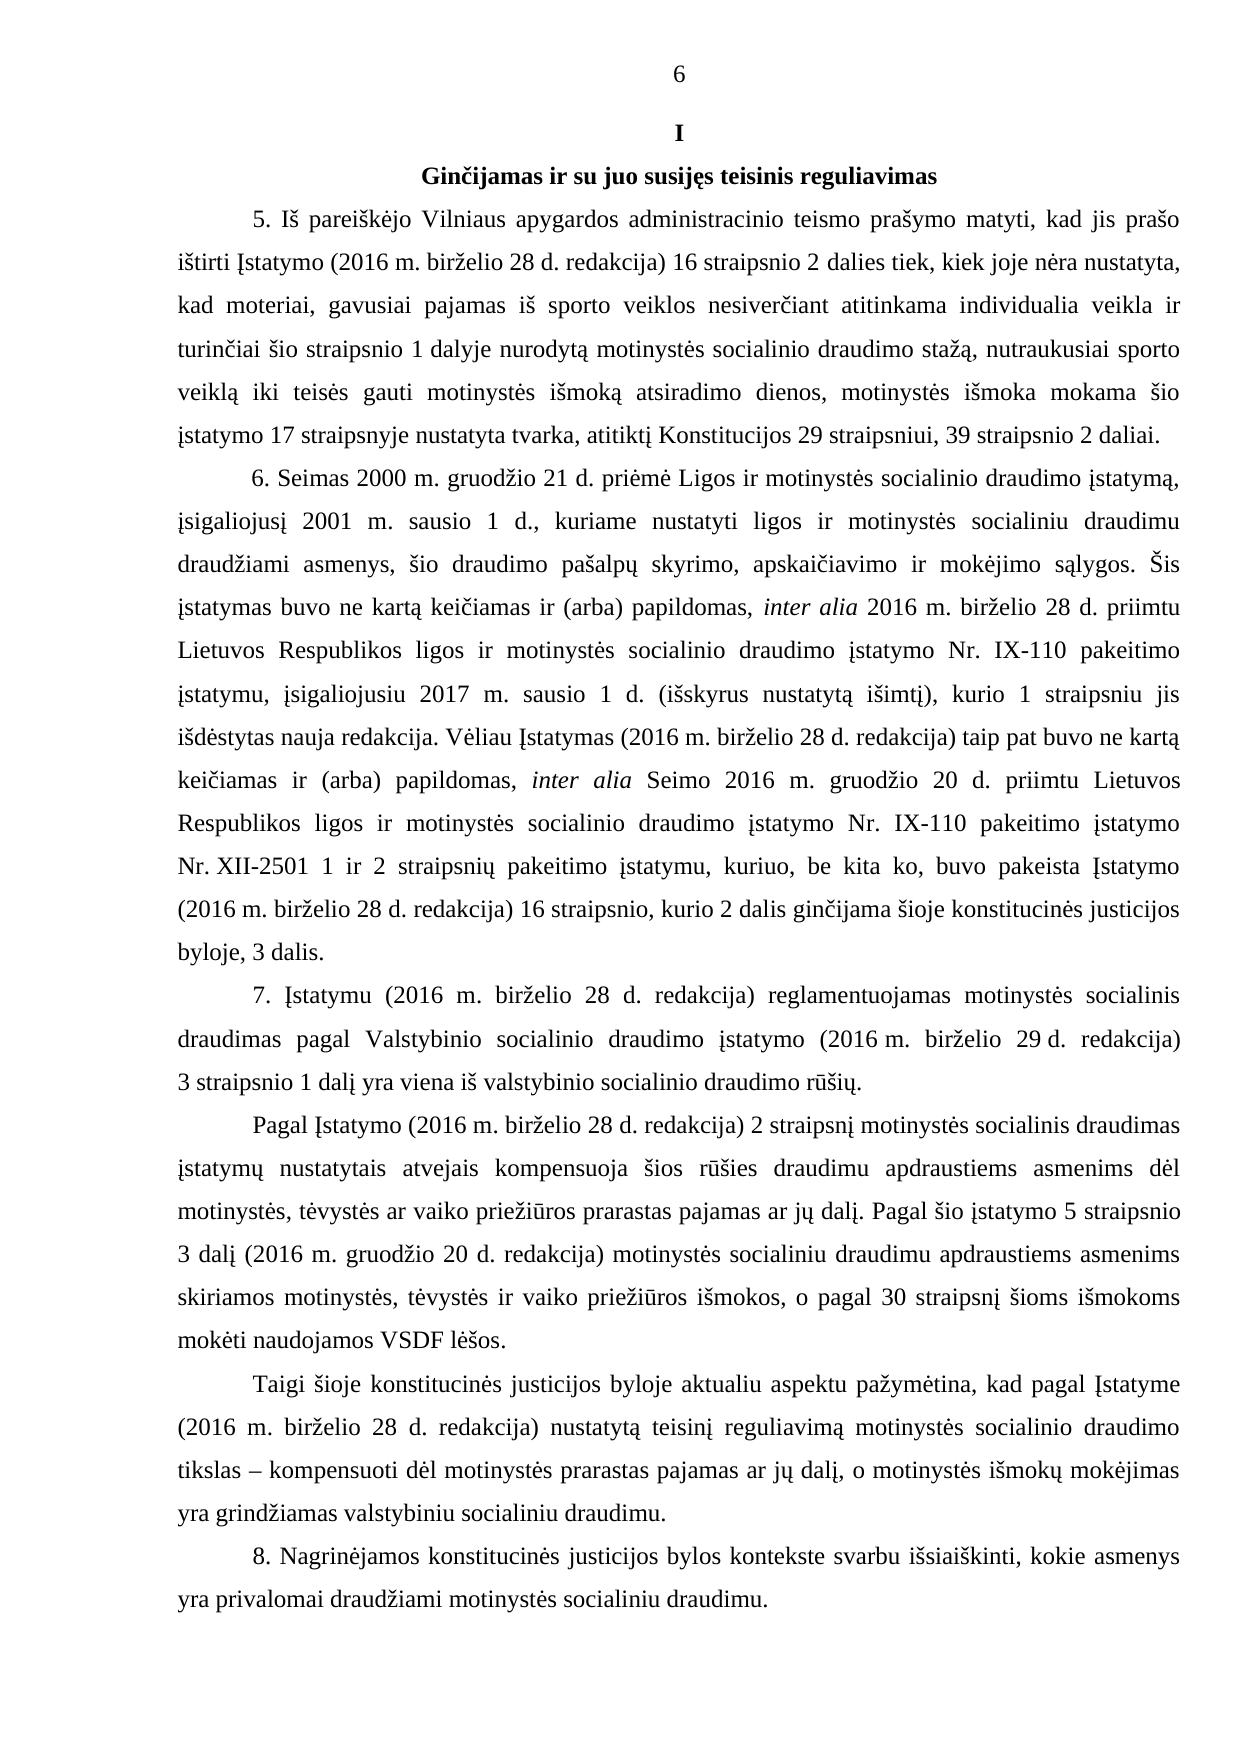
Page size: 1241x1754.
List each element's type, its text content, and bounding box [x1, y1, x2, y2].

text 7. Įstatymu (2016 m. birželio 28 d. redakcija) reglamentuojamas motinystės socialinis draudimas pagal Valstybinio socialinio draudimo įstatymo (2016 m. birželio 29 d. redakcija) 3 straipsnio 1 dalį yra viena iš valstybinio socialinio draudimo rūšių. [177, 981, 1181, 1096]
text Ginčijamas ir su juo susijęs teisinis reguliavimas [177, 161, 1181, 190]
text Pagal Įstatymo (2016 m. birželio 28 d. redakcija) 2 straipsnį motinystės socialinis draudimas įstatymų nustatytais atvejais kompensuoja šios rūšies draudimu apdraustiems asmenims dėl motinystės, tėvystės ar vaiko priežiūros prarastas pajamas ar jų dalį. Pagal šio įstatymo 5 straipsnio 3 dalį (2016 m. gruodžio 20 d. redakcija) motinystės socialiniu draudimu apdraustiems asmenims skiriamos motinystės, tėvystės ir vaiko priežiūros išmokos, o pagal 30 straipsnį šioms išmokoms mokėti naudojamos VSDF lėšos. [177, 1110, 1181, 1354]
text I [177, 118, 1181, 147]
text Taigi šioje konstitucinės justicijos byloje aktualiu aspektu pažymėtina, kad pagal Įstatyme (2016 m. birželio 28 d. redakcija) nustatytą teisinį reguliavimą motinystės socialinio draudimo tikslas – kompensuoti dėl motinystės prarastas pajamas ar jų dalį, o motinystės išmokų mokėjimas yra grindžiamas valstybiniu socialiniu draudimu. [177, 1369, 1181, 1527]
text 8. Nagrinėjamos konstitucinės justicijos bylos kontekste svarbu išsiaiškinti, kokie asmenys yra privalomai draudžiami motinystės socialiniu draudimu. [177, 1541, 1181, 1613]
text 6. Seimas 2000 m. gruodžio 21 d. priėmė Ligos ir motinystės socialinio draudimo įstatymą, įsigaliojusį 2001 m. sausio 1 d., kuriame nustatyti ligos ir motinystės socialiniu draudimu draudžiami asmenys, šio draudimo pašalpų skyrimo, apskaičiavimo ir mokėjimo sąlygos. Šis įstatymas buvo ne kartą keičiamas ir (arba) papildomas, inter alia 2016 m. birželio 28 d. priimtu Lietuvos Respublikos ligos ir motinystės socialinio draudimo įstatymo Nr. IX-110 pakeitimo įstatymu, įsigaliojusiu 2017 m. sausio 1 d. (išskyrus nustatytą išimtį), kurio 1 straipsniu jis išdėstytas nauja redakcija. Vėliau Įstatymas (2016 m. birželio 28 d. redakcija) taip pat buvo ne kartą keičiamas ir (arba) papildomas, inter alia Seimo 2016 m. gruodžio 20 d. priimtu Lietuvos Respublikos ligos ir motinystės socialinio draudimo įstatymo Nr. IX-110 pakeitimo įstatymo Nr. XII-2501 1 ir 2 straipsnių pakeitimo įstatymu, kuriuo, be kita ko, buvo pakeista Įstatymo (2016 m. birželio 28 d. redakcija) 16 straipsnio, kurio 2 dalis ginčijama šioje konstitucinės justicijos byloje, 3 dalis. [177, 463, 1181, 966]
text 5. Iš pareiškėjo Vilniaus apygardos administracinio teismo prašymo matyti, kad jis prašo ištirti Įstatymo (2016 m. birželio 28 d. redakcija) 16 straipsnio 2 dalies tiek, kiek joje nėra nustatyta, kad moteriai, gavusiai pajamas iš sporto veiklos nesiverčiant atitinkama individualia veikla ir turinčiai šio straipsnio 1 dalyje nurodytą motinystės socialinio draudimo stažą, nutraukusiai sporto veiklą iki teisės gauti motinystės išmoką atsiradimo dienos, motinystės išmoka mokama šio įstatymo 17 straipsnyje nustatyta tvarka, atitiktį Konstitucijos 29 straipsniui, 39 straipsnio 2 daliai. [177, 204, 1181, 449]
